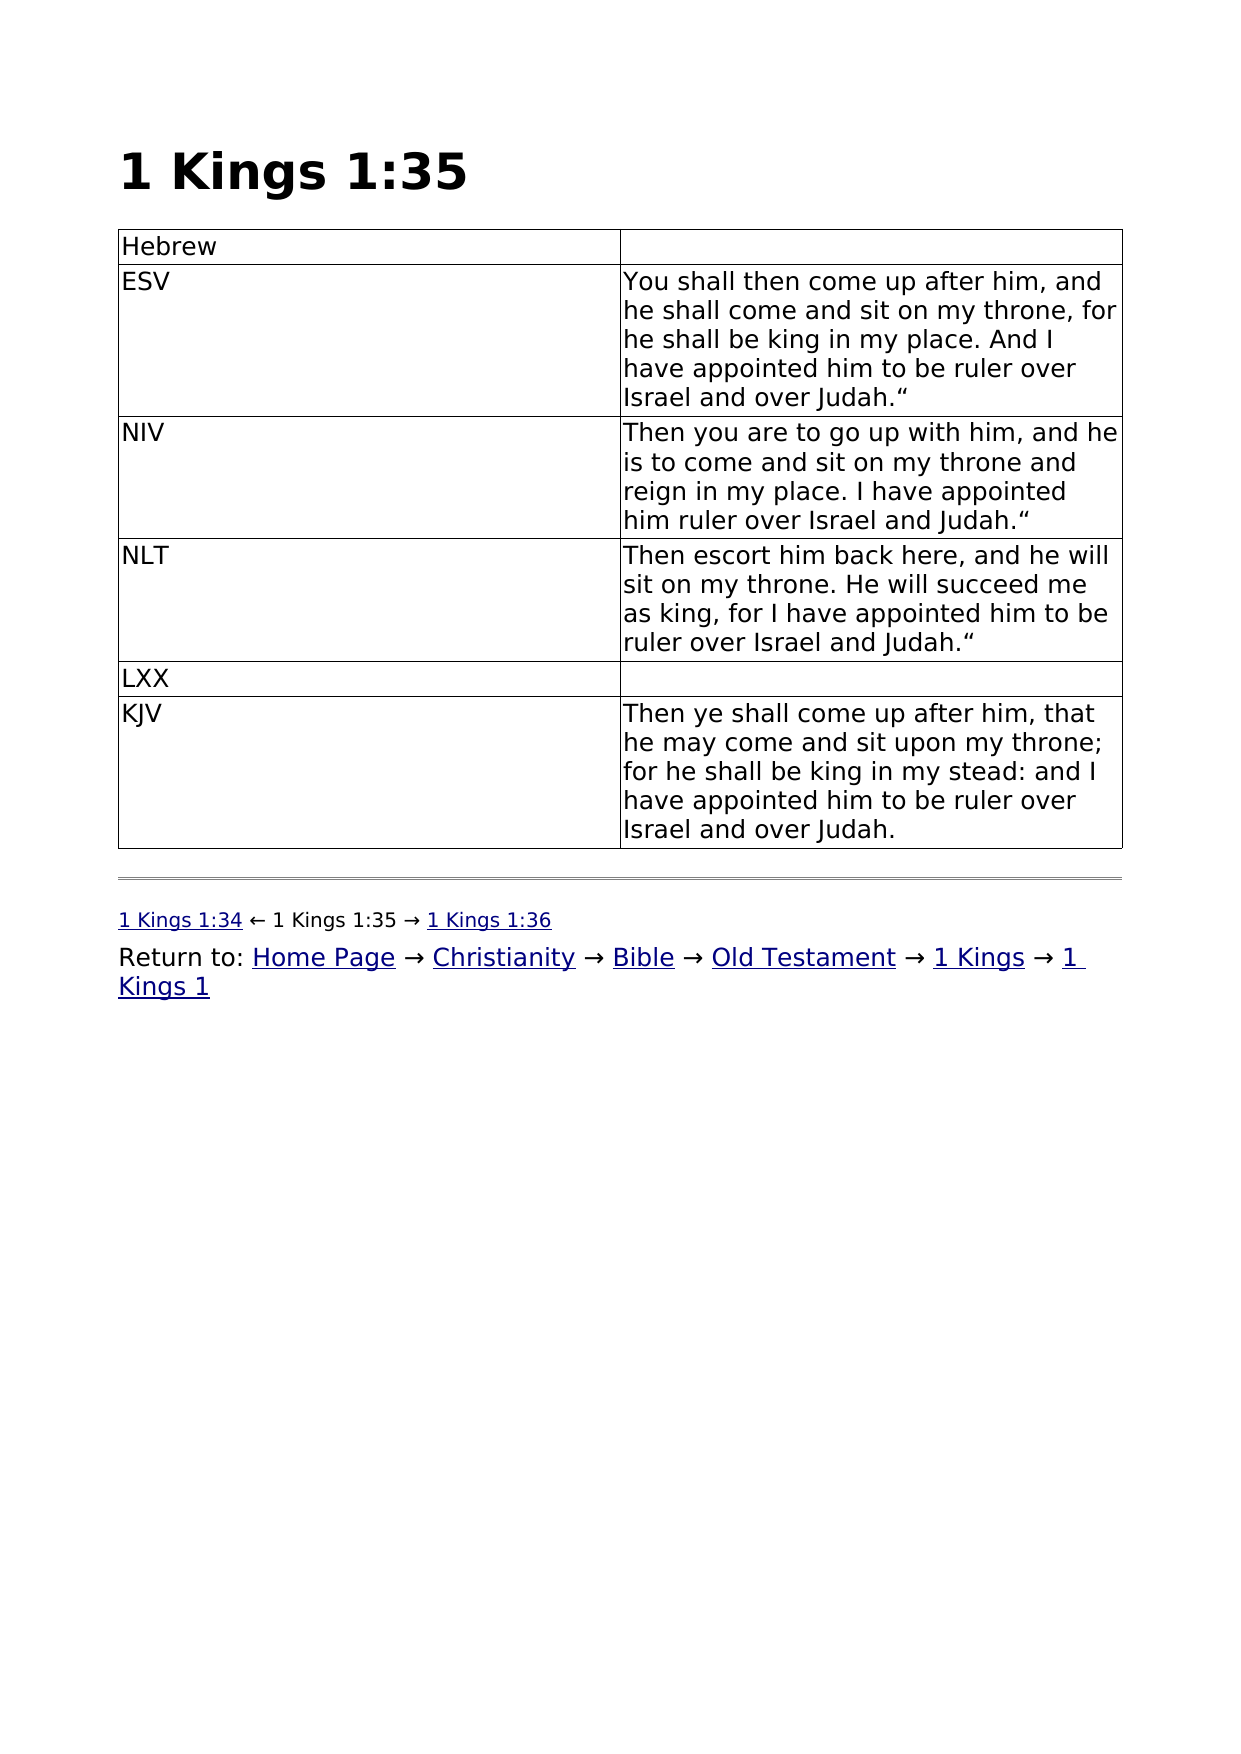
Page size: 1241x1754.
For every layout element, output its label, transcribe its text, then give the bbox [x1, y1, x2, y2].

table_cell [621, 662, 1122, 696]
table_cell NIV [119, 417, 620, 538]
table_cell ESV [119, 265, 620, 416]
text Return to: Home Page → Christianity → Bible → Old Testament → 1 Kings → 1 Kings 1 [118, 943, 1122, 1001]
text 1 Kings 1:34 ← 1 Kings 1:35 → 1 Kings 1:36 [118, 909, 1122, 943]
table_cell LXX [119, 662, 620, 696]
table_header Hebrew [119, 230, 620, 264]
subtitle 1 Kings 1:35 [118, 143, 1122, 201]
table_cell NLT [119, 539, 620, 661]
table_cell You shall then come up after him, and he shall come and sit on my throne, for he shall be king in my place. And I have appointed him to be ruler over Israel and over Judah.“ [621, 265, 1122, 416]
table_cell Then you are to go up with him, and he is to come and sit on my throne and reign in my place. I have appointed him ruler over Israel and Judah.“ [621, 417, 1122, 538]
table_header [621, 230, 1122, 264]
table_cell KJV [119, 697, 620, 848]
table_cell Then escort him back here, and he will sit on my throne. He will succeed me as king, for I have appointed him to be ruler over Israel and Judah.“ [621, 539, 1122, 661]
table_cell Then ye shall come up after him, that he may come and sit upon my throne; for he shall be king in my stead: and I have appointed him to be ruler over Israel and over Judah. [621, 697, 1122, 848]
